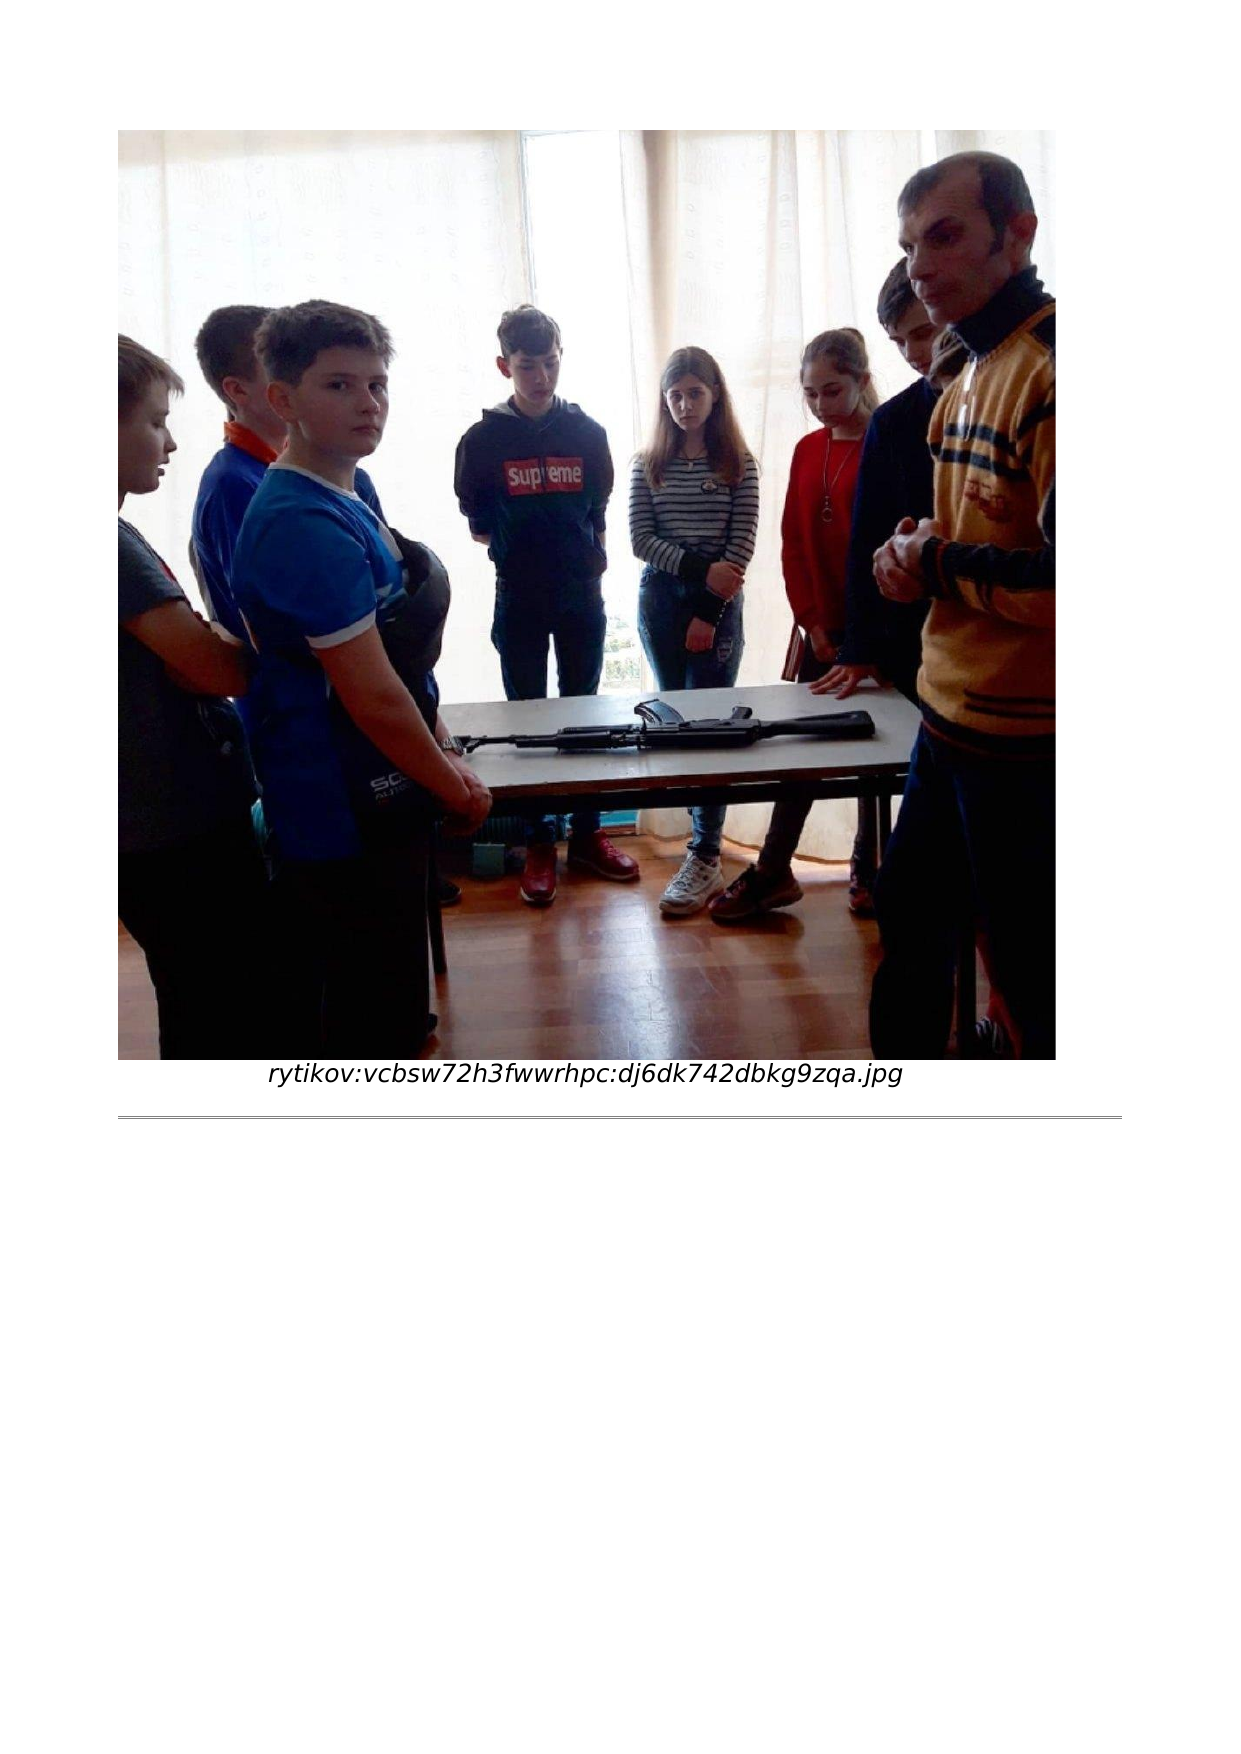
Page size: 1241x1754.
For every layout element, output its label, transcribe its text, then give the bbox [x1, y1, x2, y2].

picture [118, 130, 1056, 1060]
text rytikov:vcbsw72h3fwwrhpc:dj6dk742dbkg9zqa.jpg [118, 1060, 1056, 1089]
